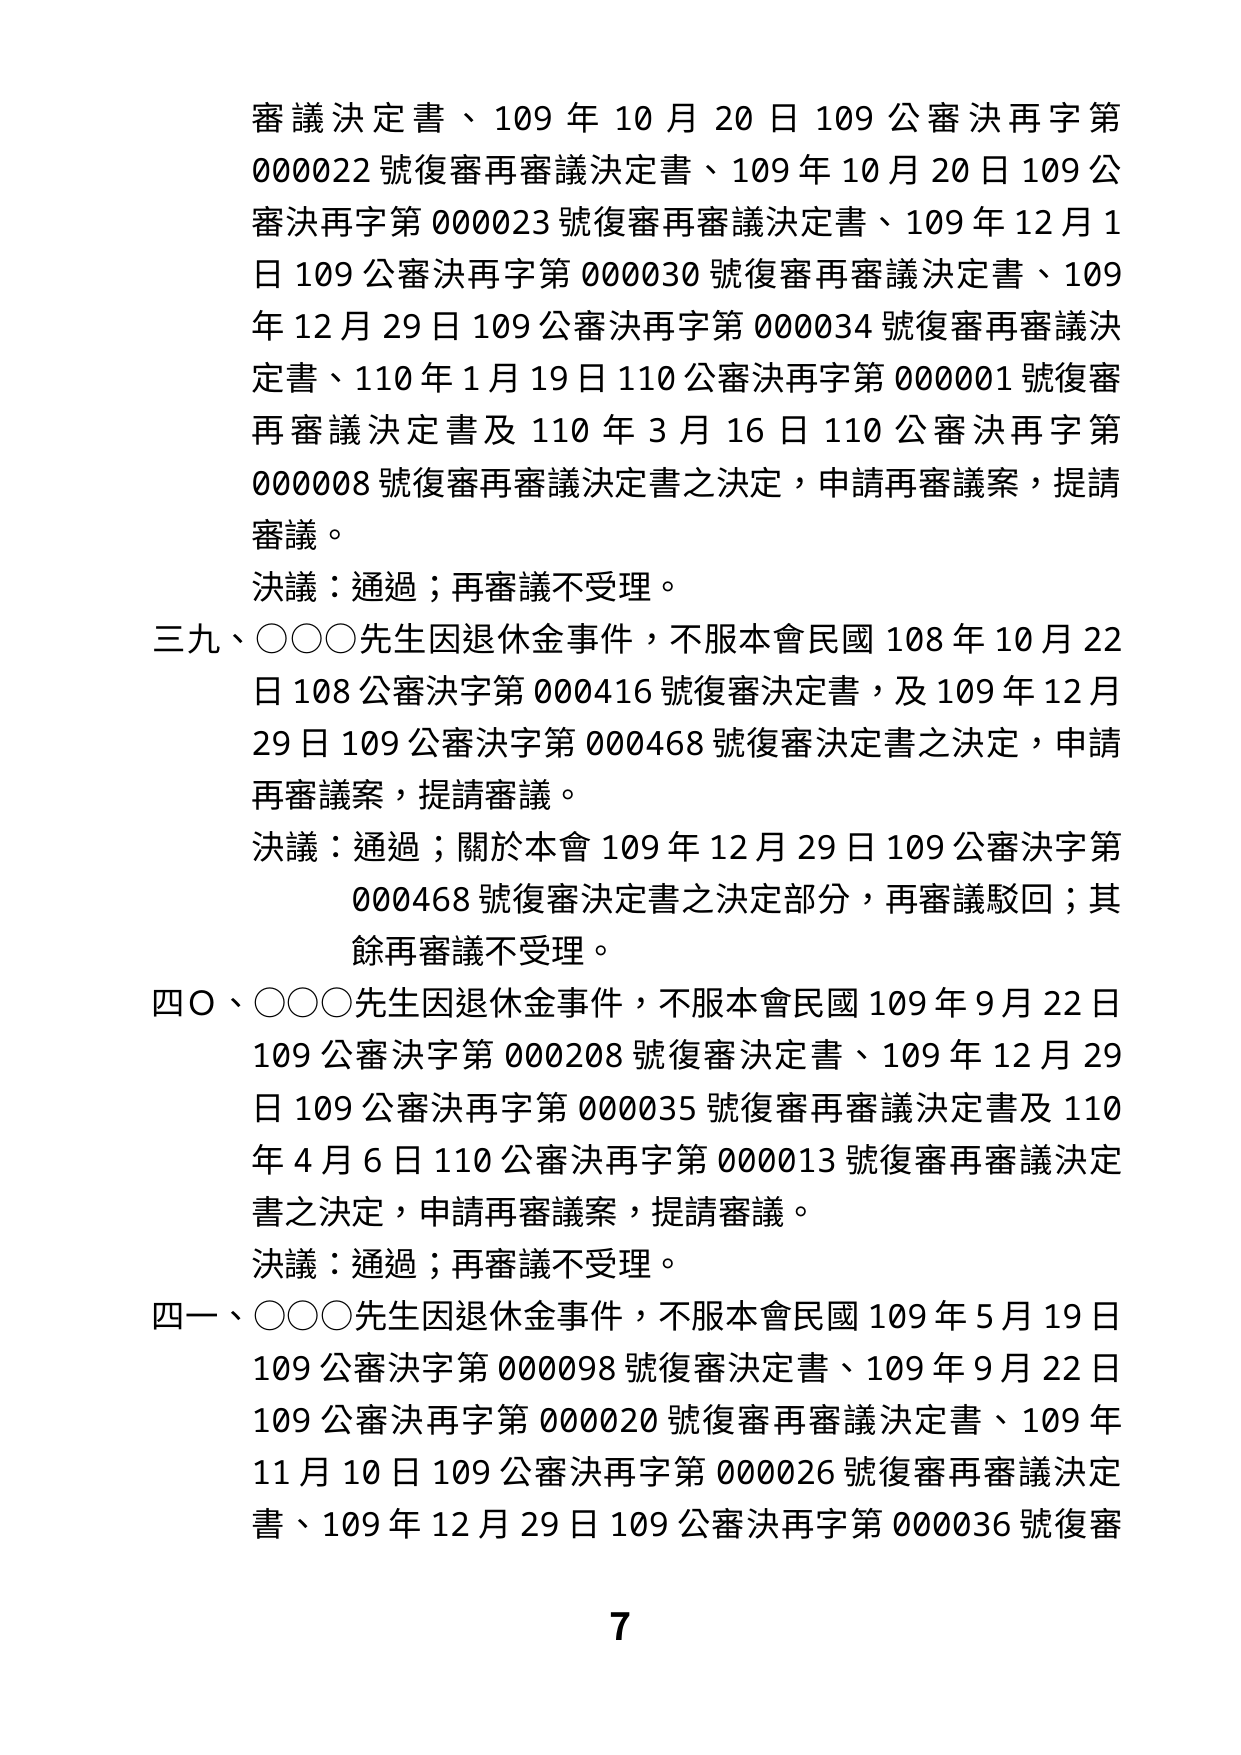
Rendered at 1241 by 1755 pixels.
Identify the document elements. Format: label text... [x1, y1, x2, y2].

text 決議：通過；再審議不受理。 [251, 1234, 1122, 1287]
text 審議決定書、109年10月20日109公審決再字第000022號復審再審議決定書、109年10月20日109公審決再字第000023號復審再審議決定書、109年12月1日109公審決再字第000030號復審再審議決定書、109年12月29日109公審決再字第000034號復審再審議決定書、110年1月19日110公審決再字第000001號復審再審議決定書及110年3月16日110公審決再字第000008號復審再審議決定書之決定，申請再審議案，提請審議。 [118, 89, 1122, 557]
text 三九、○○○先生因退休金事件，不服本會民國108年10月22日108公審決字第000416號復審決定書，及109年12月29日109公審決字第000468號復審決定書之決定，申請再審議案，提請審議。 [118, 609, 1122, 818]
text 四一、○○○先生因退休金事件，不服本會民國109年5月19日109公審決字第000098號復審決定書、109年9月22日109公審決再字第000020號復審再審議決定書、109年11月10日109公審決再字第000026號復審再審議決定書、109年12月29日109公審決再字第000036號復審 [118, 1287, 1122, 1547]
text 決議：通過；再審議不受理。 [251, 557, 1122, 609]
text 決議：通過；關於本會109年12月29日109公審決字第000468號復審決定書之決定部分，再審議駁回；其餘再審議不受理。 [251, 818, 1122, 974]
text 四Ｏ、○○○先生因退休金事件，不服本會民國109年9月22日109公審決字第000208號復審決定書、109年12月29日109公審決再字第000035號復審再審議決定書及110年4月6日110公審決再字第000013號復審再審議決定書之決定，申請再審議案，提請審議。 [118, 974, 1122, 1234]
